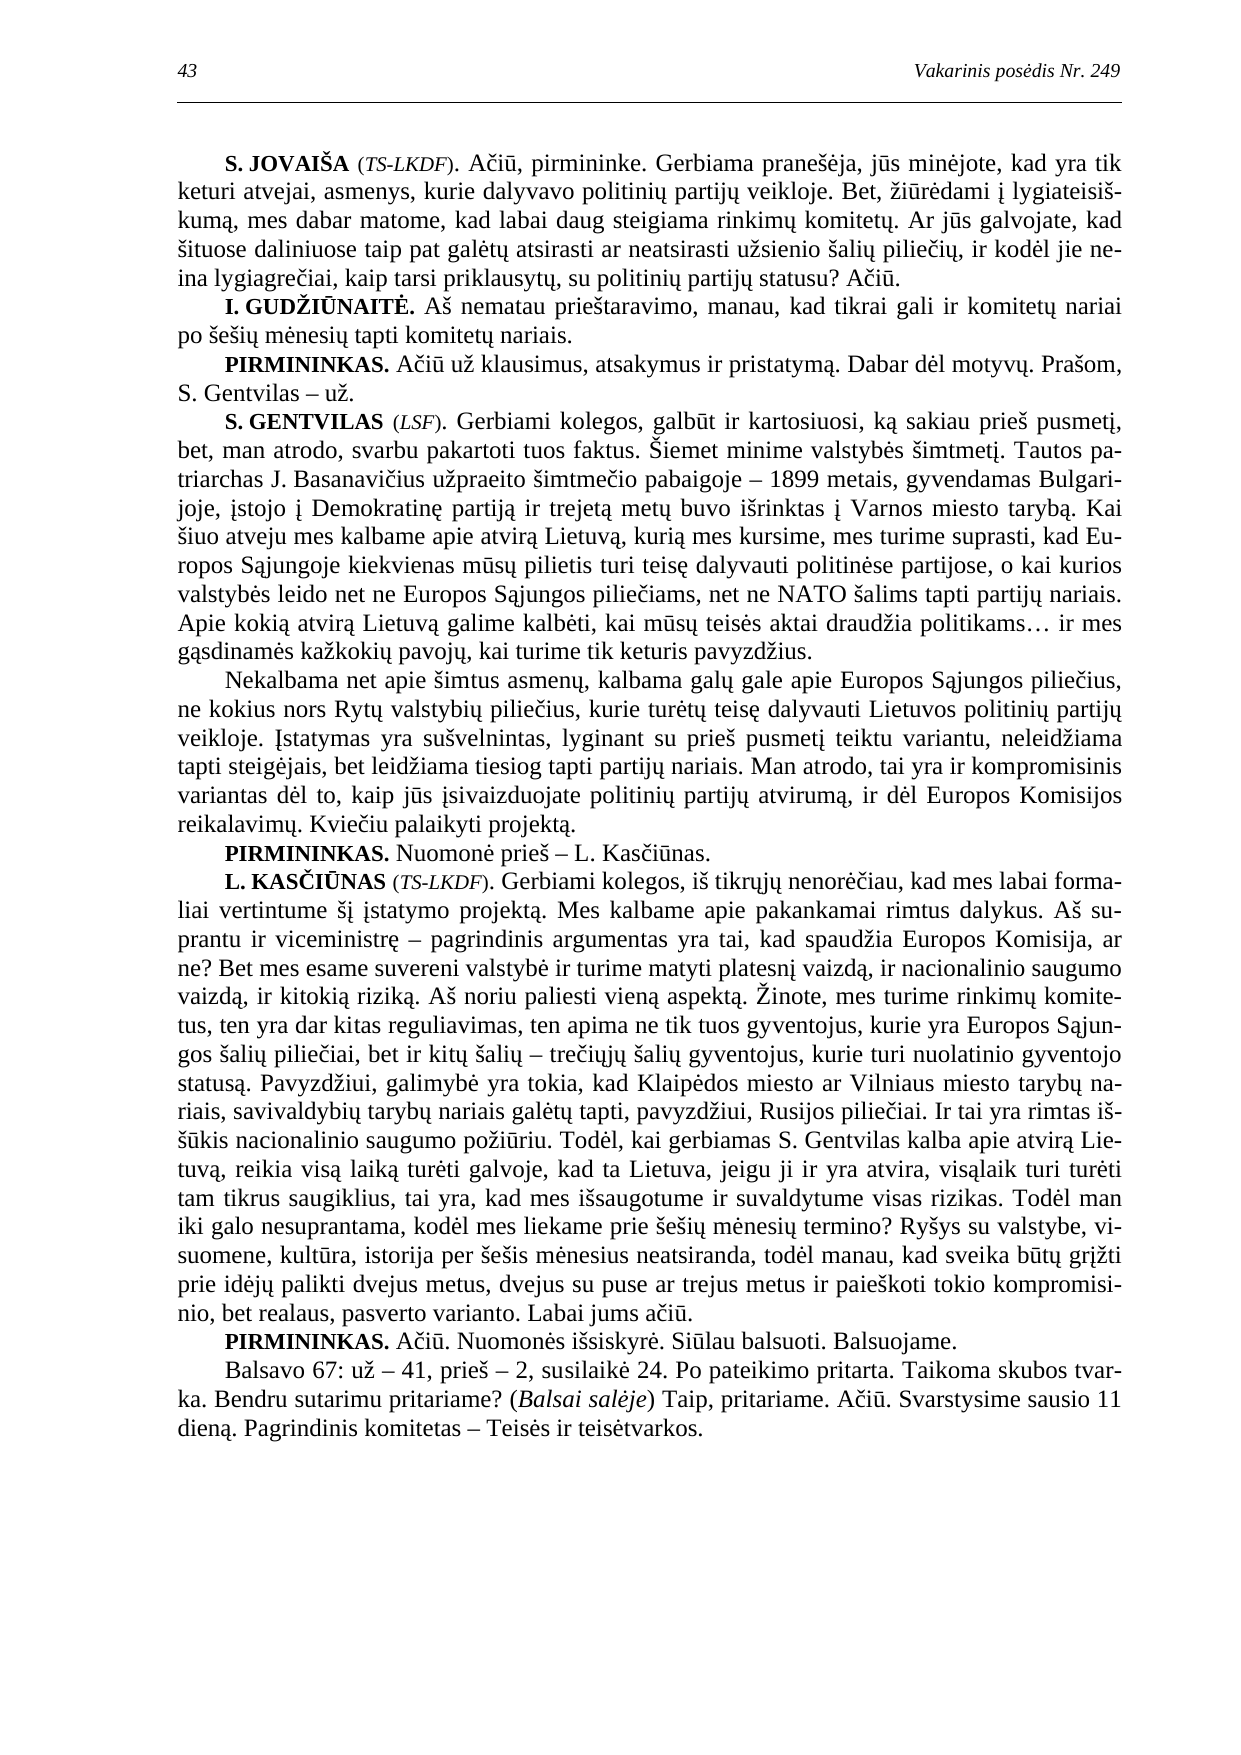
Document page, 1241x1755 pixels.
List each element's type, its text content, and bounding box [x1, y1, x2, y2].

text S. JOVAIŠA (TS-LKDF). Ačiū, pir­mi­nin­ke. Ger­bia­ma pra­ne­šė­ja, jūs mi­nė­jo­te, kad yra tik ke­tu­ri at­ve­jai, as­me­nys, ku­rie da­ly­va­vo po­li­ti­nių par­ti­jų veik­lo­je. Bet, žiū­rė­da­mi į ly­gia­tei­siš­ku­mą, mes da­bar ma­to­me, kad la­bai daug stei­gia­ma rin­ki­mų ko­mi­te­tų. Ar jūs gal­vo­ja­te, kad ši­tuo­se da­li­niuo­se taip pat ga­lė­tų at­si­ras­ti ar ne­at­si­ras­ti už­sie­nio ša­lių pi­lie­čių, ir ko­dėl jie ne­ina ly­gia­gre­čiai, kaip tar­si pri­klau­sy­tų, su po­li­ti­nių par­ti­jų sta­tu­su? Ačiū. [177, 148, 1122, 291]
text PIRMININKAS. Nuo­mo­nė prieš – L. Kas­čiū­nas. [177, 838, 1122, 866]
text PIRMININKAS. Ačiū už klau­si­mus, at­sa­ky­mus ir pri­sta­ty­mą. Da­bar dėl mo­ty­vų. Pra­šom, S. Gent­vi­las – už. [177, 349, 1122, 406]
text Bal­sa­vo 67: už – 41, prieš – 2, su­si­lai­kė 24. Po pa­tei­ki­mo pri­tar­ta. Tai­ko­ma sku­bos tvar­ka. Ben­dru su­ta­ri­mu pri­ta­ria­me? (Bal­sai sa­lė­je) Taip, pri­ta­ria­me. Ačiū. Svars­ty­si­me sau­sio 11 die­ną. Pa­grin­di­nis ko­mi­te­tas – Tei­sės ir tei­sėt­var­kos. [177, 1355, 1122, 1441]
text L. KASČIŪNAS (TS-LKDF). Ger­bia­mi ko­le­gos, iš tik­rų­jų ne­no­rė­čiau, kad mes la­bai for­ma­liai ver­tin­tu­me šį įsta­ty­mo pro­jek­tą. Mes kal­ba­me apie pa­kan­ka­mai rim­tus da­ly­kus. Aš su­pran­tu ir vi­ce­mi­nist­rę – pa­grin­di­nis ar­gu­men­tas yra tai, kad spau­džia Eu­ro­pos Ko­mi­si­ja, ar ne? Bet mes esa­me su­ve­re­ni vals­ty­bė ir tu­ri­me ma­ty­ti pla­tes­nį vaiz­dą, ir na­cio­na­li­nio sau­gu­mo vaiz­dą, ir ki­to­kią ri­zi­ką. Aš no­riu pa­lies­ti vie­ną as­pek­tą. Ži­no­te, mes tu­ri­me rin­ki­mų ko­mi­te­tus, ten yra dar ki­tas re­gu­lia­vi­mas, ten ap­ima ne tik tuos gy­ven­to­jus, ku­rie yra Eu­ro­pos Są­jun­gos ša­lių pi­lie­čiai, bet ir ki­tų ša­lių – tre­čių­jų ša­lių gy­ven­to­jus, ku­rie tu­ri nuo­la­ti­nio gy­ven­to­jo sta­tu­są. Pa­vyz­džiui, ga­li­my­bė yra to­kia, kad Klai­pė­dos mies­to ar Vil­niaus mies­to ta­ry­bų na­riais, sa­vi­val­dy­bių ta­ry­bų na­riais ga­lė­tų tap­ti, pa­vyz­džiui, Ru­si­jos pi­lie­čiai. Ir tai yra rim­tas iš­šū­kis na­cio­na­li­nio sau­gu­mo po­žiū­riu. To­dėl, kai ger­bia­mas S. Gent­vi­las kal­ba apie at­vi­rą Lie­tu­vą, rei­kia vi­są lai­ką tu­rė­ti gal­vo­je, kad ta Lie­tu­va, jei­gu ji ir yra at­vi­ra, vi­są­laik tu­ri tu­rė­ti tam tik­rus sau­gik­lius, tai yra, kad mes iš­sau­go­tu­me ir su­val­dy­tu­me vi­sas ri­zi­kas. To­dėl man iki ga­lo ne­su­pran­ta­ma, ko­dėl mes lie­ka­me prie šešių mė­ne­sių ter­mi­no? Ry­šys su vals­ty­be, vi­suo­me­ne, kul­tū­ra, is­to­ri­ja per še­šis mė­ne­sius ne­at­si­ran­da, to­dėl ma­nau, kad svei­ka bū­tų grįž­ti prie idė­jų pa­lik­ti dve­jus me­tus, dve­jus su pu­se ar tre­jus me­tus ir pa­ieš­ko­ti to­kio kom­pro­mi­si­nio, bet re­a­laus, pa­sver­to va­rian­to. La­bai jums ačiū. [177, 866, 1122, 1326]
text S. GENTVILAS (LSF). Ger­bia­mi ko­le­gos, gal­būt ir kar­to­siuo­si, ką sa­kiau prieš pus­me­tį, bet, man at­ro­do, svar­bu pa­kar­to­ti tuos fak­tus. Šie­met mi­ni­me vals­ty­bės šimt­me­tį. Tau­tos pa­triar­chas J. Ba­sa­na­vi­čius už­pra­ei­to šimt­me­čio pa­bai­go­je – 1899 me­tais, gy­ven­da­mas Bul­ga­ri­jo­je, įsto­jo į De­mo­kra­tinę par­ti­ją ir tre­je­tą me­tų bu­vo iš­rink­tas į Var­nos mies­to ta­ry­bą. Kai šiuo at­ve­ju mes kal­ba­me apie at­vi­rą Lie­tu­vą, ku­rią mes kur­si­me, mes tu­ri­me su­pras­ti, kad Eu­ro­pos Są­jun­go­je kiek­vie­nas mū­sų pi­lie­tis tu­ri tei­sę da­ly­vau­ti po­li­ti­nė­se par­ti­jo­se, o kai ku­rios vals­ty­bės lei­do net ne Eu­ro­pos Są­jun­gos pi­lie­čiams, net ne NATO ša­lims tap­ti par­ti­jų na­riais. Apie ko­kią at­vi­rą Lie­tu­vą ga­li­me kal­bė­ti, kai mū­sų tei­sės ak­tai drau­džia po­li­ti­kams… ir mes gąs­di­na­mės kaž­ko­kių pa­vo­jų, kai tu­ri­me tik ke­tu­ris pa­vyz­džius. [177, 406, 1122, 665]
text PIRMININKAS. Ačiū. Nuo­mo­nės iš­si­sky­rė. Siū­lau bal­suo­ti. Bal­suo­ja­me. [177, 1326, 1122, 1355]
text I. GUDŽIŪNAITĖ. Aš ne­ma­tau prieš­ta­ra­vi­mo, ma­nau, kad tik­rai ga­li ir ko­mi­te­tų na­riai po še­šių mė­ne­sių tap­ti ko­mi­te­tų na­riais. [177, 291, 1122, 349]
text Ne­kal­ba­ma net apie šim­tus as­me­nų, kal­ba­ma ga­lų ga­le apie Eu­ro­pos Są­jun­gos pi­lie­čius, ne ko­kius nors Ry­tų vals­ty­bių pi­lie­čius, ku­rie tu­rė­tų tei­sę da­ly­vau­ti Lie­tu­vos po­li­ti­nių par­ti­jų veik­lo­je. Įsta­ty­mas yra su­švel­nin­tas, ly­gi­nant su prieš pus­me­tį teik­tu va­rian­tu, ne­lei­džia­ma tap­ti stei­gė­jais, bet lei­džia­ma tie­siog tap­ti par­ti­jų na­riais. Man at­ro­do, tai yra ir kom­pro­mi­si­nis va­rian­tas dėl to, kaip jūs įsi­vaiz­duo­ja­te po­li­ti­nių par­ti­jų at­vi­ru­mą, ir dėl Eu­ro­pos Ko­mi­si­jos rei­ka­la­vi­mų. Kvie­čiu pa­lai­ky­ti pro­jek­tą. [177, 665, 1122, 838]
